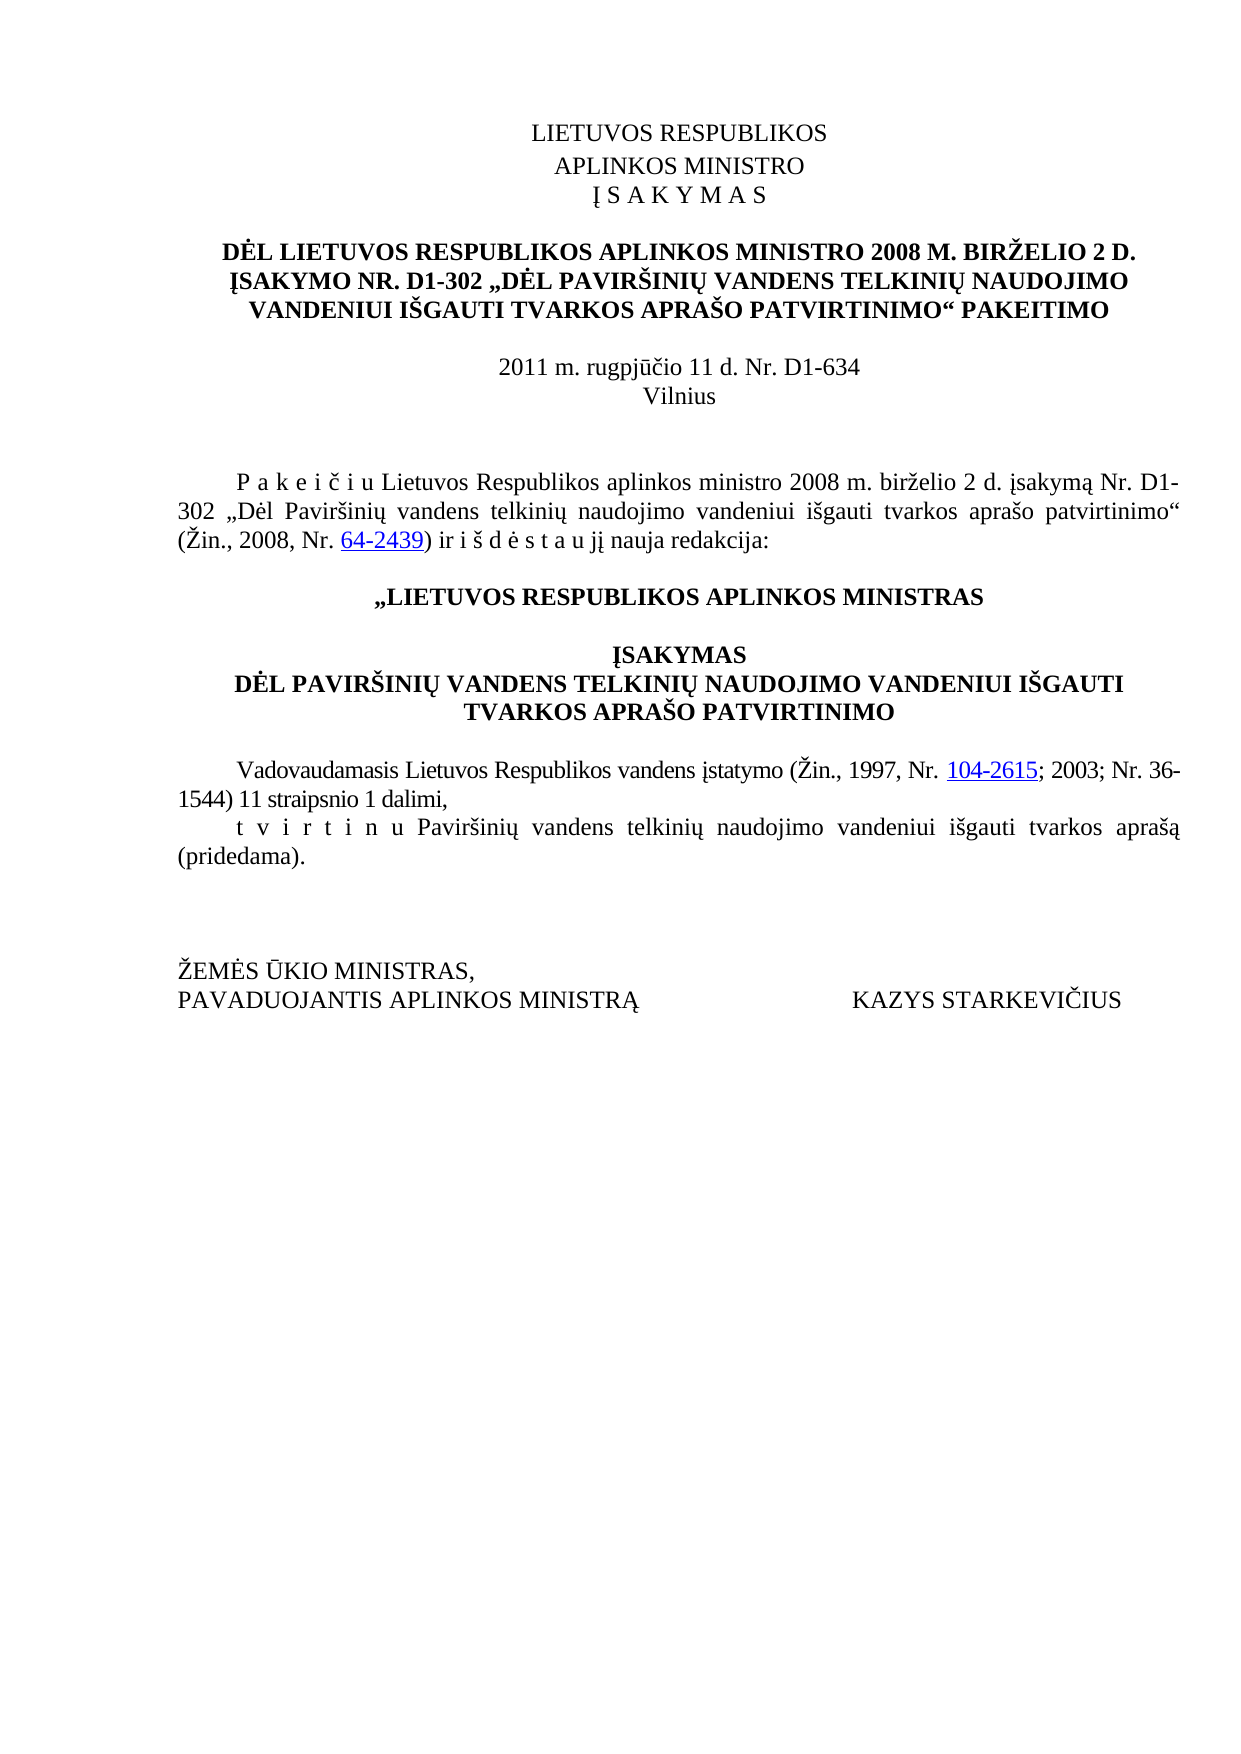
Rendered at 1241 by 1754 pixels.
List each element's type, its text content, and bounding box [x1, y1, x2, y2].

text t v i r t i n u Paviršinių vandens telkinių naudojimo vandeniui išgauti tvarkos aprašą (pridedama). [177, 812, 1181, 870]
text Vadovaudamasis Lietuvos Respublikos vandens įstatymo (Žin., 1997, Nr. 104-2615; 2003; Nr. 36-1544) 11 straipsnio 1 dalimi, [177, 755, 1181, 812]
text „LIETUVOS RESPUBLIKOS APLINKOS MINISTRAS [177, 582, 1181, 611]
text Žemės ūkio ministras, [177, 956, 1181, 985]
text pavaduojantis aplinkos ministrą Kazys Starkevičius [177, 985, 1181, 1014]
text LIETUVOS RESPUBLIKOS [177, 118, 1181, 147]
text P a k e i č i u Lietuvos Respublikos aplinkos ministro 2008 m. birželio 2 d. įsakymą Nr. D1-302 „Dėl Paviršinių vandens telkinių naudojimo vandeniui išgauti tvarkos aprašo patvirtinimo“ (Žin., 2008, Nr. 64-2439) ir i š d ė s t a u jį nauja redakcija: [177, 467, 1181, 554]
text Vilnius [177, 381, 1181, 410]
text DĖL LIETUVOS RESPUBLIKOS APLINKOS MINISTRO 2008 M. BIRŽELIO 2 D. ĮSAKYMO Nr. D1-302 „DĖL PAVIRŠINIŲ VANDENS TELKINIŲ NAUDOJIMO VANDENIUI IŠGAUTI TVARKOS APRAŠO PATVIRTINIMO“ PAKEITIMO [177, 237, 1181, 324]
text DĖL PAVIRŠINIŲ VANDENS TELKINIŲ NAUDOJIMO VANDENIUI IŠGAUTI TVARKOS APRAŠO PATVIRTINIMO [177, 669, 1181, 726]
text ĮSAKYMAS [177, 640, 1181, 669]
text APLINKOS MINISTRO [177, 151, 1181, 180]
text Į S A K Y M A S [177, 180, 1181, 209]
text 2011 m. rugpjūčio 11 d. Nr. D1-634 [177, 352, 1181, 381]
